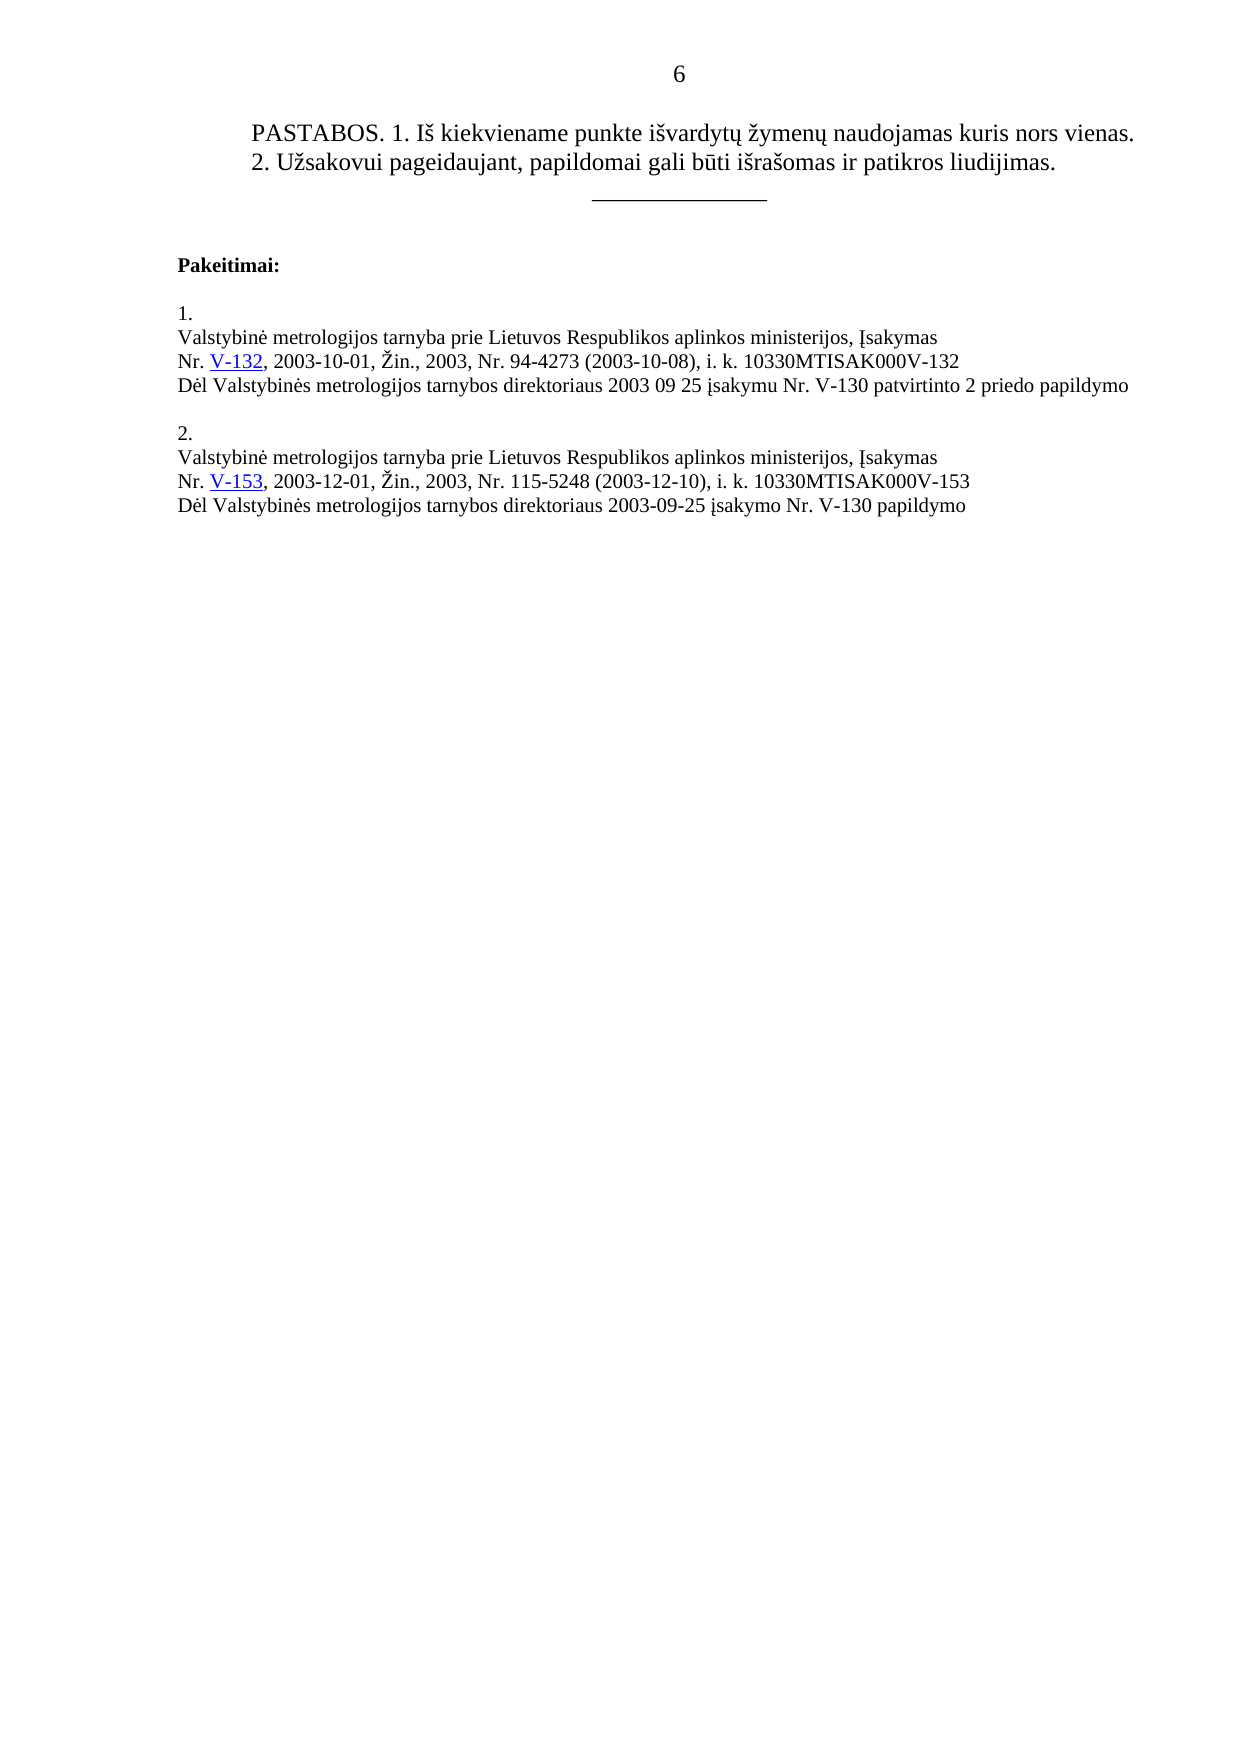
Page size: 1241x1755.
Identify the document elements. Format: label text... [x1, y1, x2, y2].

text Nr. V-132, 2003-10-01, Žin., 2003, Nr. 94-4273 (2003-10-08), i. k. 10330MTISAK000V-132 [177, 349, 1181, 373]
text Nr. V-153, 2003-12-01, Žin., 2003, Nr. 115-5248 (2003-12-10), i. k. 10330MTISAK000V-153 [177, 469, 1181, 493]
text Dėl Valstybinės metrologijos tarnybos direktoriaus 2003-09-25 įsakymo Nr. V-130 papildymo [177, 493, 1181, 517]
text Dėl Valstybinės metrologijos tarnybos direktoriaus 2003 09 25 įsakymu Nr. V-130 patvirtinto 2 priedo papildymo [177, 373, 1181, 397]
text ______________ [177, 176, 1181, 204]
text 2. [177, 421, 1181, 445]
text 1. [177, 301, 1181, 325]
text Valstybinė metrologijos tarnyba prie Lietuvos Respublikos aplinkos ministerijos, Įsakymas [177, 325, 1181, 349]
text 2. Užsakovui pageidaujant, papildomai gali būti išrašomas ir patikros liudijimas. [177, 147, 1181, 176]
text Valstybinė metrologijos tarnyba prie Lietuvos Respublikos aplinkos ministerijos, Įsakymas [177, 445, 1181, 469]
text Pakeitimai: [177, 252, 1181, 277]
text PASTABOS. 1. Iš kiekviename punkte išvardytų žymenų naudojamas kuris nors vienas. [177, 118, 1181, 147]
